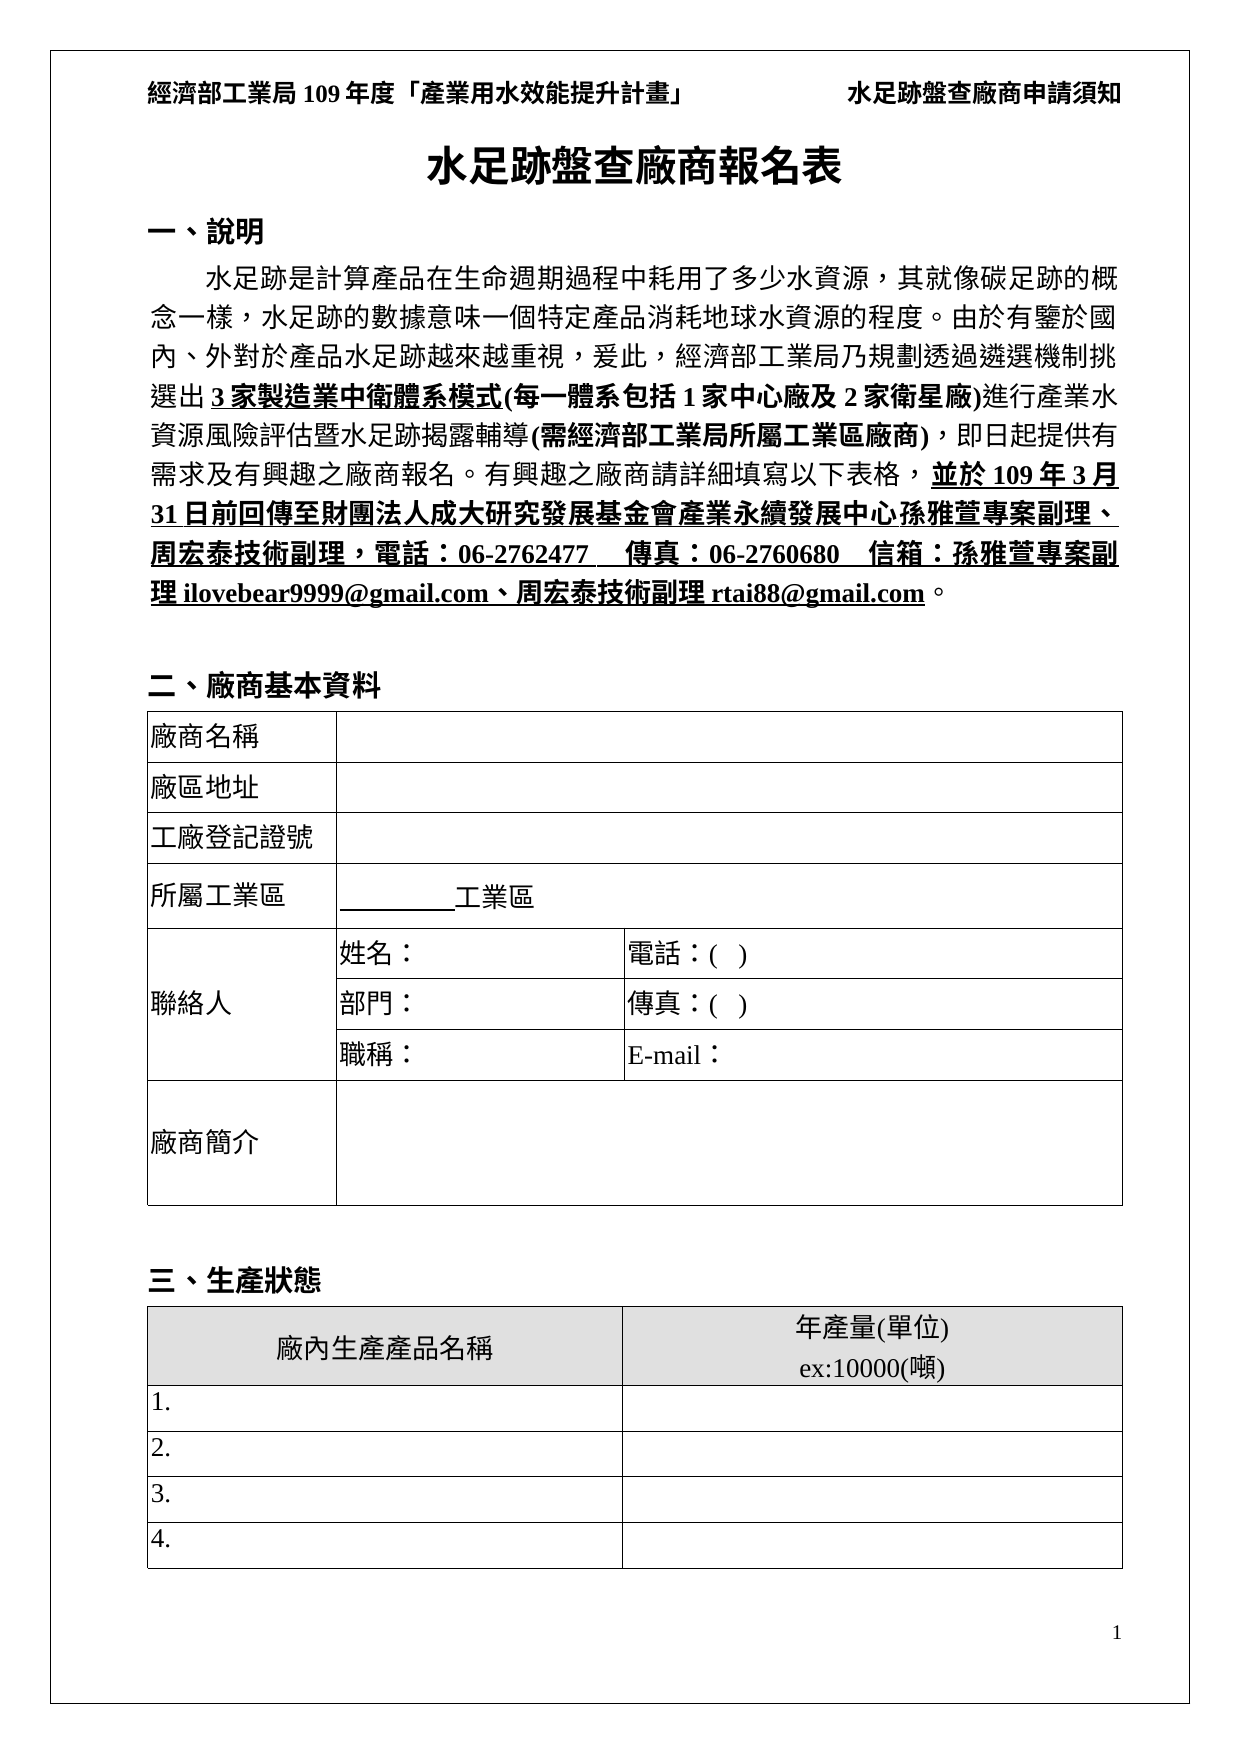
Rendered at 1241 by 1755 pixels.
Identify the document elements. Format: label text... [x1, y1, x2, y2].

table_cell 所屬工業區 [148, 864, 336, 928]
table_cell 聯絡人 [148, 929, 336, 1079]
table_cell 廠商簡介 [148, 1081, 336, 1204]
table_cell 工廠登記證號 [148, 813, 336, 863]
text 水足跡盤查廠商報名表 [148, 148, 1122, 189]
table_header [337, 712, 1122, 762]
table_cell 工業區 [337, 864, 1122, 928]
table_cell [623, 1432, 1122, 1476]
text 二、廠商基本資料 [148, 662, 1122, 705]
table_cell [337, 1081, 1122, 1204]
table_cell [623, 1477, 1122, 1522]
table_cell 4. [148, 1523, 622, 1567]
table_cell [337, 763, 1122, 812]
table_header 廠商名稱 [148, 712, 336, 762]
table_cell [623, 1386, 1122, 1431]
table_cell 1. [148, 1386, 622, 1431]
table_cell 職稱： [337, 1030, 624, 1079]
table_cell 廠區地址 [148, 763, 336, 812]
table_cell 姓名： [337, 929, 624, 978]
table_cell 電話：( ) [625, 929, 1122, 978]
table_cell 傳真：( ) [625, 979, 1122, 1029]
table_cell 2. [148, 1432, 622, 1476]
text 一、說明 [148, 208, 1122, 250]
text 三、生產狀態 [148, 1257, 1122, 1300]
table_header 年產量(單位) ex:10000(噸) [623, 1307, 1122, 1385]
table_cell 部門： [337, 979, 624, 1029]
table_header 水足跡是計算產品在生命週期過程中耗用了多少水資源，其就像碳足跡的概念一樣，水足跡的數據意味一個特定產品消耗地球水資源的程度。由於有鑒於國內、外對於產品水足跡越來越重視，爰此，經濟部工業局乃規劃透過遴選機制挑選出3家製造業中衛體系模式(每一體系包括1家中心廠及2家衛星廠)進行產業水資源風險評估暨水足跡揭露輔導(需經濟部工業局所屬工業區廠商)，即日起提供有需求及有興趣之廠商報名。有興趣之廠商請詳細填寫以下表格，並於109年3月31日前回傳至財團法人成大研究發展基金會產業永續發展中心孫雅萱專案副理、周宏泰技術副理，電話：06-2762477 傳真：06-2760680 信箱：孫雅萱專案副理ilovebear9999@gmail.com、周宏泰技術副理rtai88@gmail.com。 [148, 257, 1122, 610]
table_cell E-mail： [625, 1030, 1122, 1079]
table_cell 3. [148, 1477, 622, 1522]
table_header 廠內生產產品名稱 [148, 1307, 622, 1385]
table_cell [623, 1523, 1122, 1567]
table_cell [337, 813, 1122, 863]
